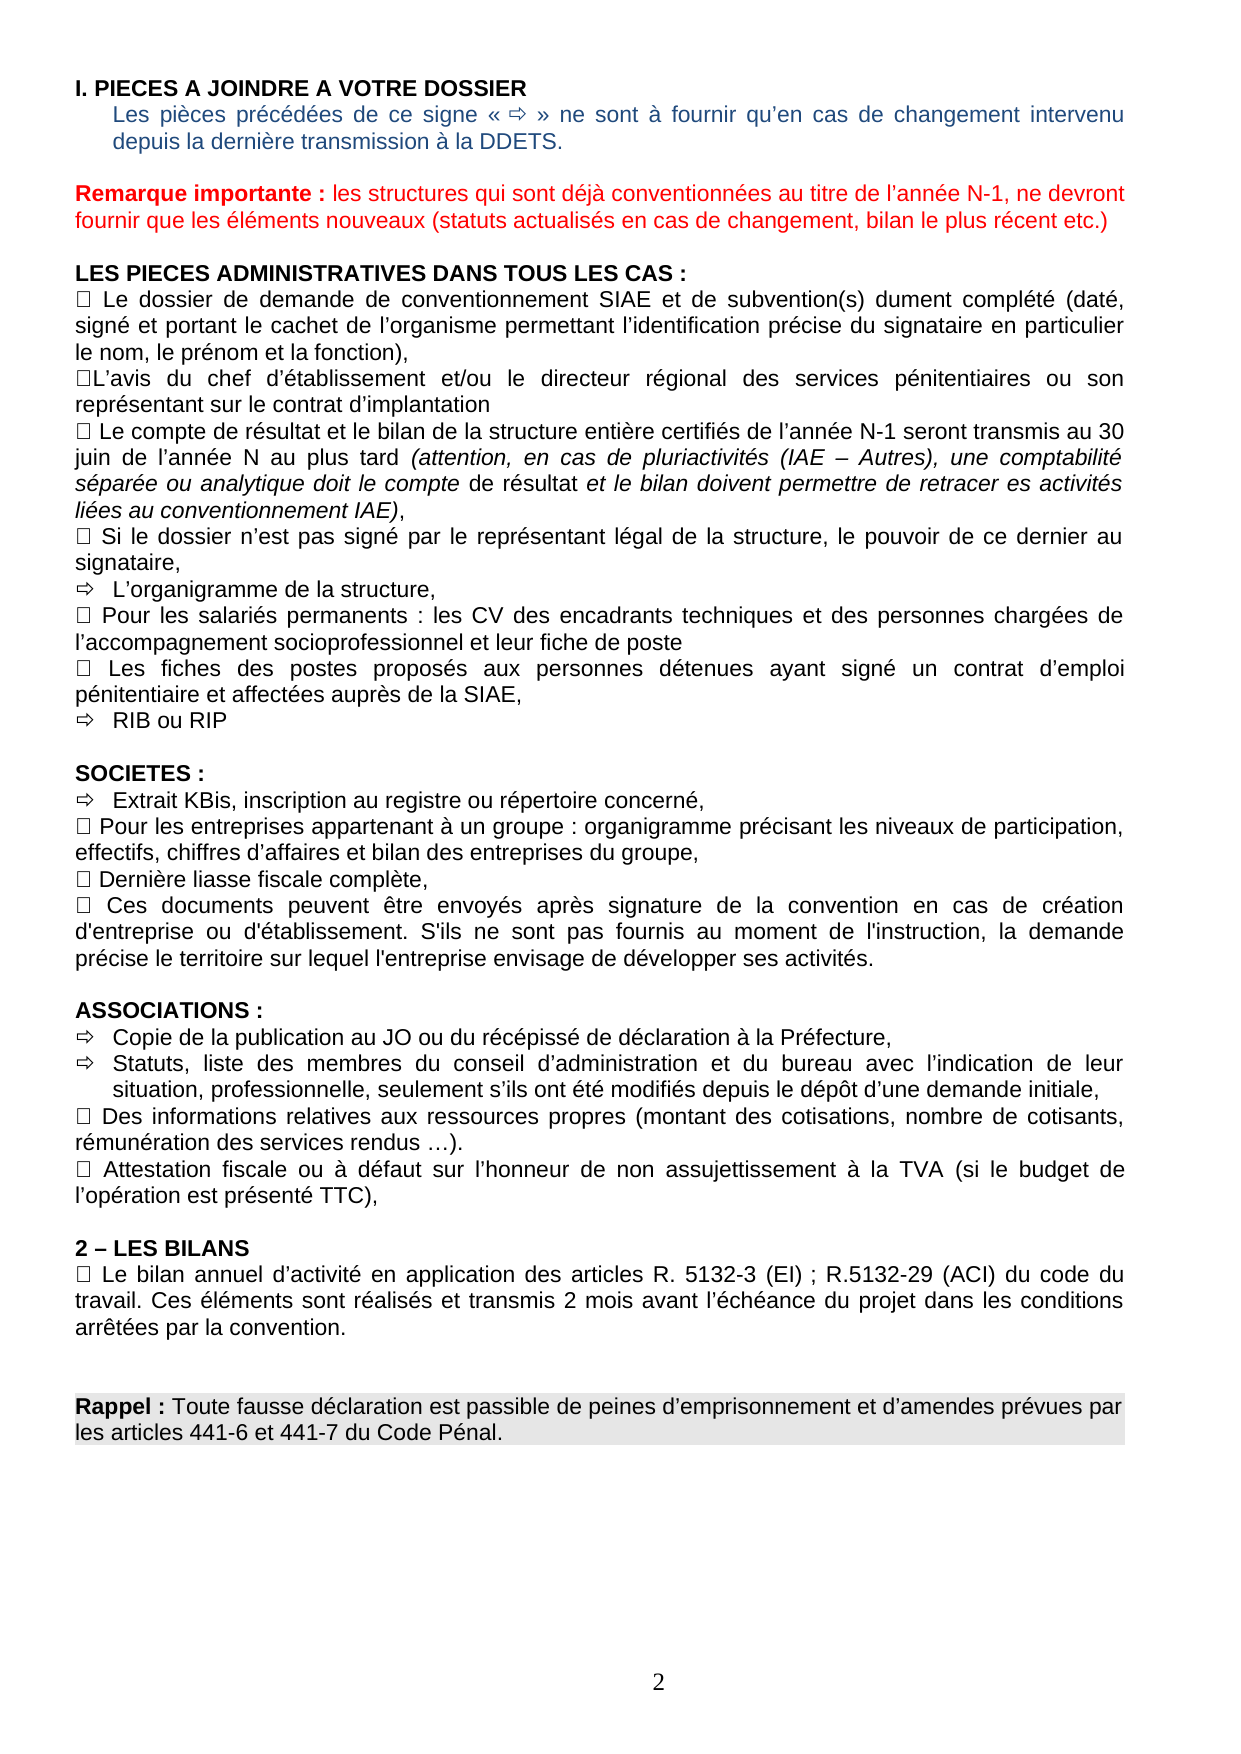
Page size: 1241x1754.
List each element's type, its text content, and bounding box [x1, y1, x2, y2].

text  Attestation fiscale ou à défaut sur l’honneur de non assujettissement à la TVA (si le budget de l’opération est présenté TTC), [75, 1156, 1125, 1208]
text  Ces documents peuvent être envoyés après signature de la convention en cas de création d'entreprise ou d'établissement. S'ils ne sont pas fournis au moment de l'instruction, la demande précise le territoire sur lequel l'entreprise envisage de développer ses activités. [75, 892, 1125, 971]
text L’avis du chef d’établissement et/ou le directeur régional des services pénitentiaires ou son représentant sur le contrat d’implantation [75, 365, 1125, 418]
list Statuts, liste des membres du conseil d’administration et du bureau avec l’indication de leur situation, professionnelle, seulement s’ils ont été modifiés depuis le dépôt d’une demande initiale, [75, 1050, 1125, 1103]
text SOCIETES : [75, 760, 1125, 787]
list L’organigramme de la structure, [75, 576, 1125, 602]
text ASSOCIATIONS : [75, 997, 1125, 1024]
text Les pièces précédées de ce signe «  » ne sont à fournir qu’en cas de changement intervenu depuis la dernière transmission à la DDETS. [112, 101, 1125, 154]
text  Pour les salariés permanents : les CV des encadrants techniques et des personnes chargées de l’accompagnement socioprofessionnel et leur fiche de poste [75, 602, 1125, 655]
text  Dernière liasse fiscale complète, [75, 866, 1125, 892]
text  Les fiches des postes proposés aux personnes détenues ayant signé un contrat d’emploi pénitentiaire et affectées auprès de la SIAE, [75, 655, 1125, 707]
text Rappel : Toute fausse déclaration est passible de peines d’emprisonnement et d’amendes prévues par les articles 441-6 et 441-7 du Code Pénal. [75, 1393, 1125, 1445]
list Extrait KBis, inscription au registre ou répertoire concerné, [75, 787, 1125, 813]
text LES PIECES ADMINISTRATIVES DANS TOUS LES CAS : [75, 259, 1125, 286]
text  Des informations relatives aux ressources propres (montant des cotisations, nombre de cotisants, rémunération des services rendus …). [75, 1103, 1125, 1156]
text 2 – LES BILANS [75, 1234, 1125, 1261]
text  Le dossier de demande de conventionnement SIAE et de subvention(s) dument complété (daté, signé et portant le cachet de l’organisme permettant l’identification précise du signataire en particulier le nom, le prénom et la fonction), [75, 286, 1125, 365]
text I. PIECES A JOINDRE A VOTRE DOSSIER [75, 75, 1125, 101]
text  Si le dossier n’est pas signé par le représentant légal de la structure, le pouvoir de ce dernier au signataire, [75, 523, 1125, 576]
text Remarque importante : les structures qui sont déjà conventionnées au titre de l’année N-1, ne devront fournir que les éléments nouveaux (statuts actualisés en cas de changement, bilan le plus récent etc.) [75, 180, 1125, 233]
text  Le compte de résultat et le bilan de la structure entière certifiés de l’année N-1 seront transmis au 30 juin de l’année N au plus tard (attention, en cas de pluriactivités (IAE – Autres), une comptabilité séparée ou analytique doit le compte de résultat et le bilan doivent permettre de retracer es activités liées au conventionnement IAE), [75, 418, 1125, 523]
text  Pour les entreprises appartenant à un groupe : organigramme précisant les niveaux de participation, effectifs, chiffres d’affaires et bilan des entreprises du groupe, [75, 813, 1125, 866]
text  Le bilan annuel d’activité en application des articles R. 5132-3 (EI) ; R.5132-29 (ACI) du code du travail. Ces éléments sont réalisés et transmis 2 mois avant l’échéance du projet dans les conditions arrêtées par la convention. [75, 1261, 1125, 1340]
list RIB ou RIP [75, 707, 1125, 734]
list Copie de la publication au JO ou du récépissé de déclaration à la Préfecture, [75, 1024, 1125, 1050]
